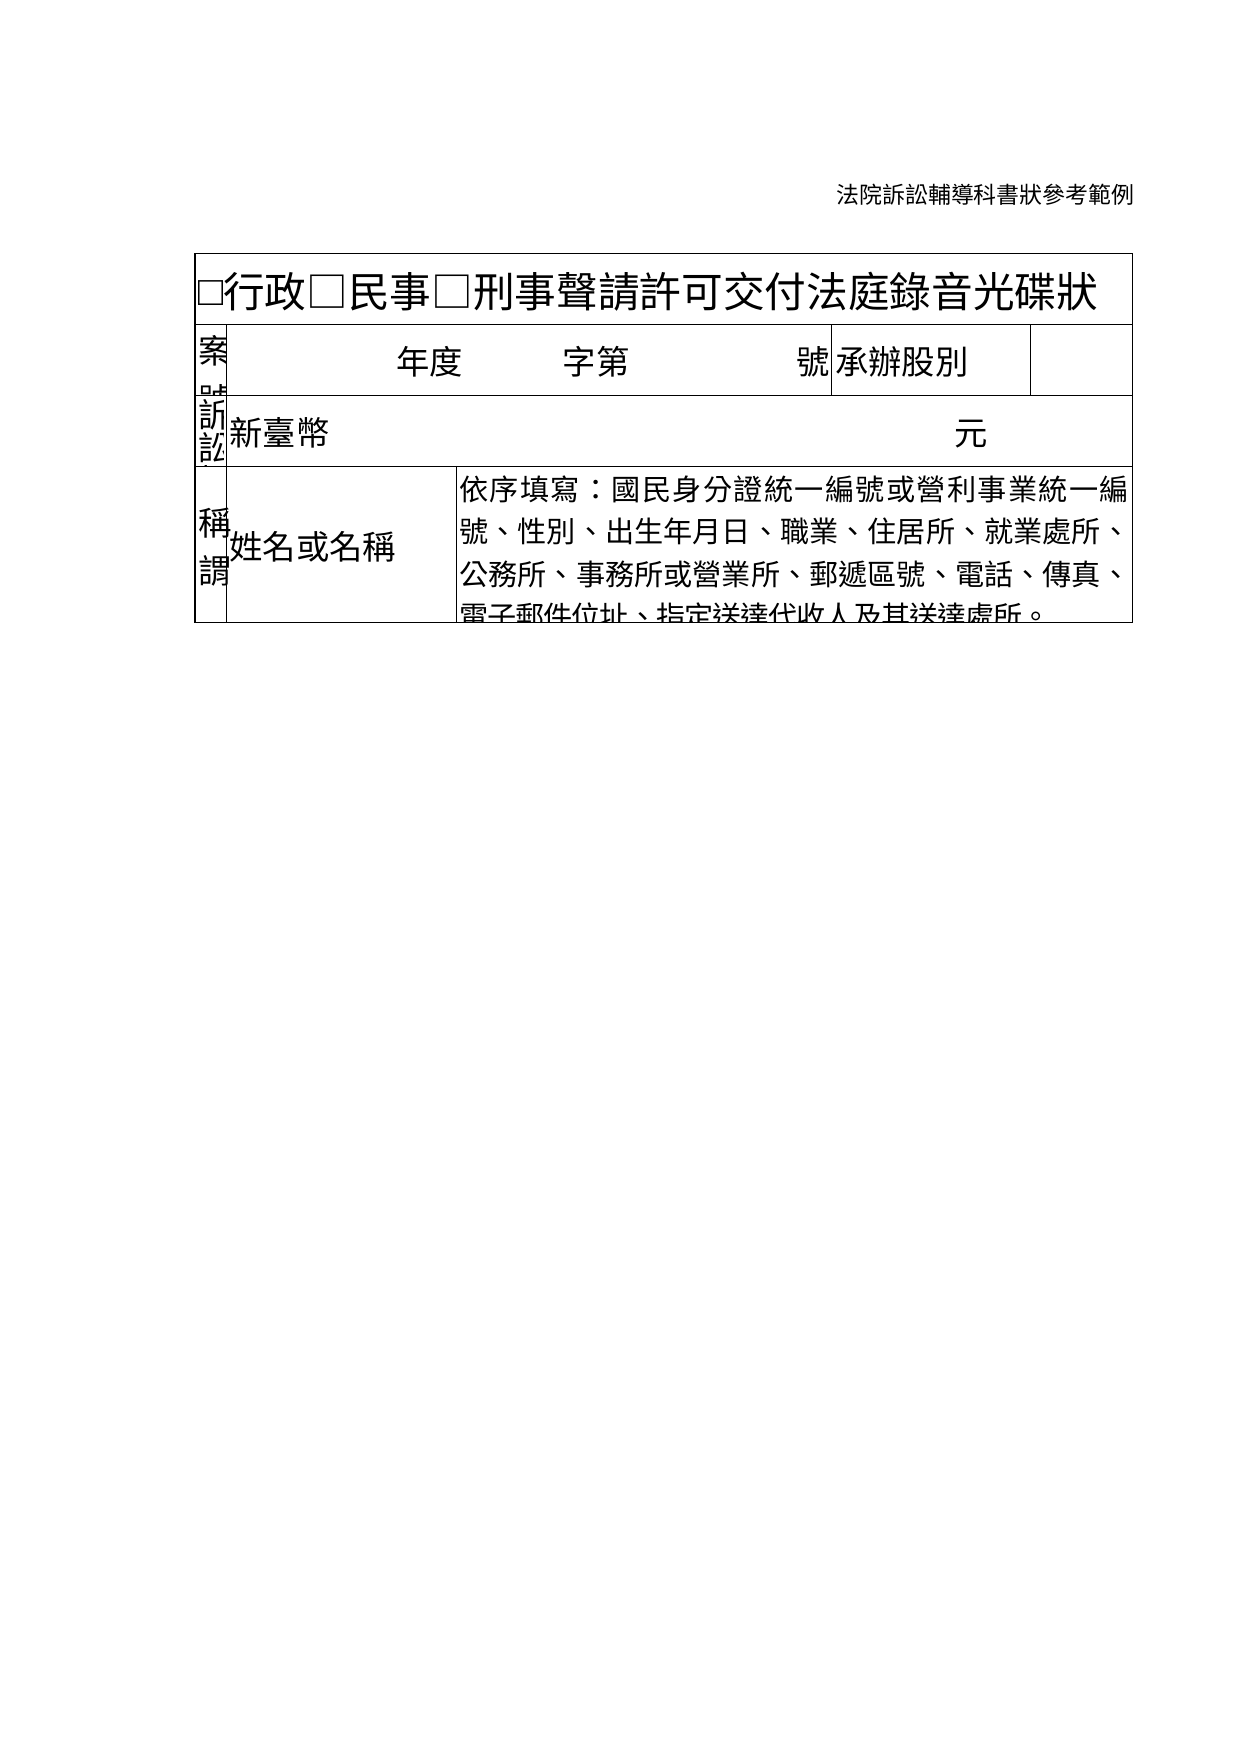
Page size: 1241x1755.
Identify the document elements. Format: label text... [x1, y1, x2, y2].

table_cell 依序填寫：國民身分證統一編號或營利事業統一編號、性別、出生年月日、職業、住居所、就業處所、公務所、事務所或營業所、郵遞區號、電話、傳真、電子郵件位址、指定送達代收人及其送達處所。 [457, 467, 1132, 622]
table_cell [1031, 325, 1132, 395]
table_cell 年度 字第 號 [227, 325, 831, 395]
table_cell 訴訟標的 金額或價額 [196, 396, 226, 466]
table_cell 案號 [219, 345, 226, 351]
table_cell 案號 [209, 345, 219, 349]
table_header □行政□民事□刑事聲請許可交付法庭錄音光碟狀 [196, 254, 1132, 324]
table_cell 稱謂 [196, 467, 226, 622]
table_cell 新臺幣 元 [227, 396, 1132, 466]
table_cell 案號 [196, 325, 226, 395]
table_cell 承辦股別 [832, 325, 1030, 395]
table_cell 姓名或名稱 [227, 467, 456, 622]
